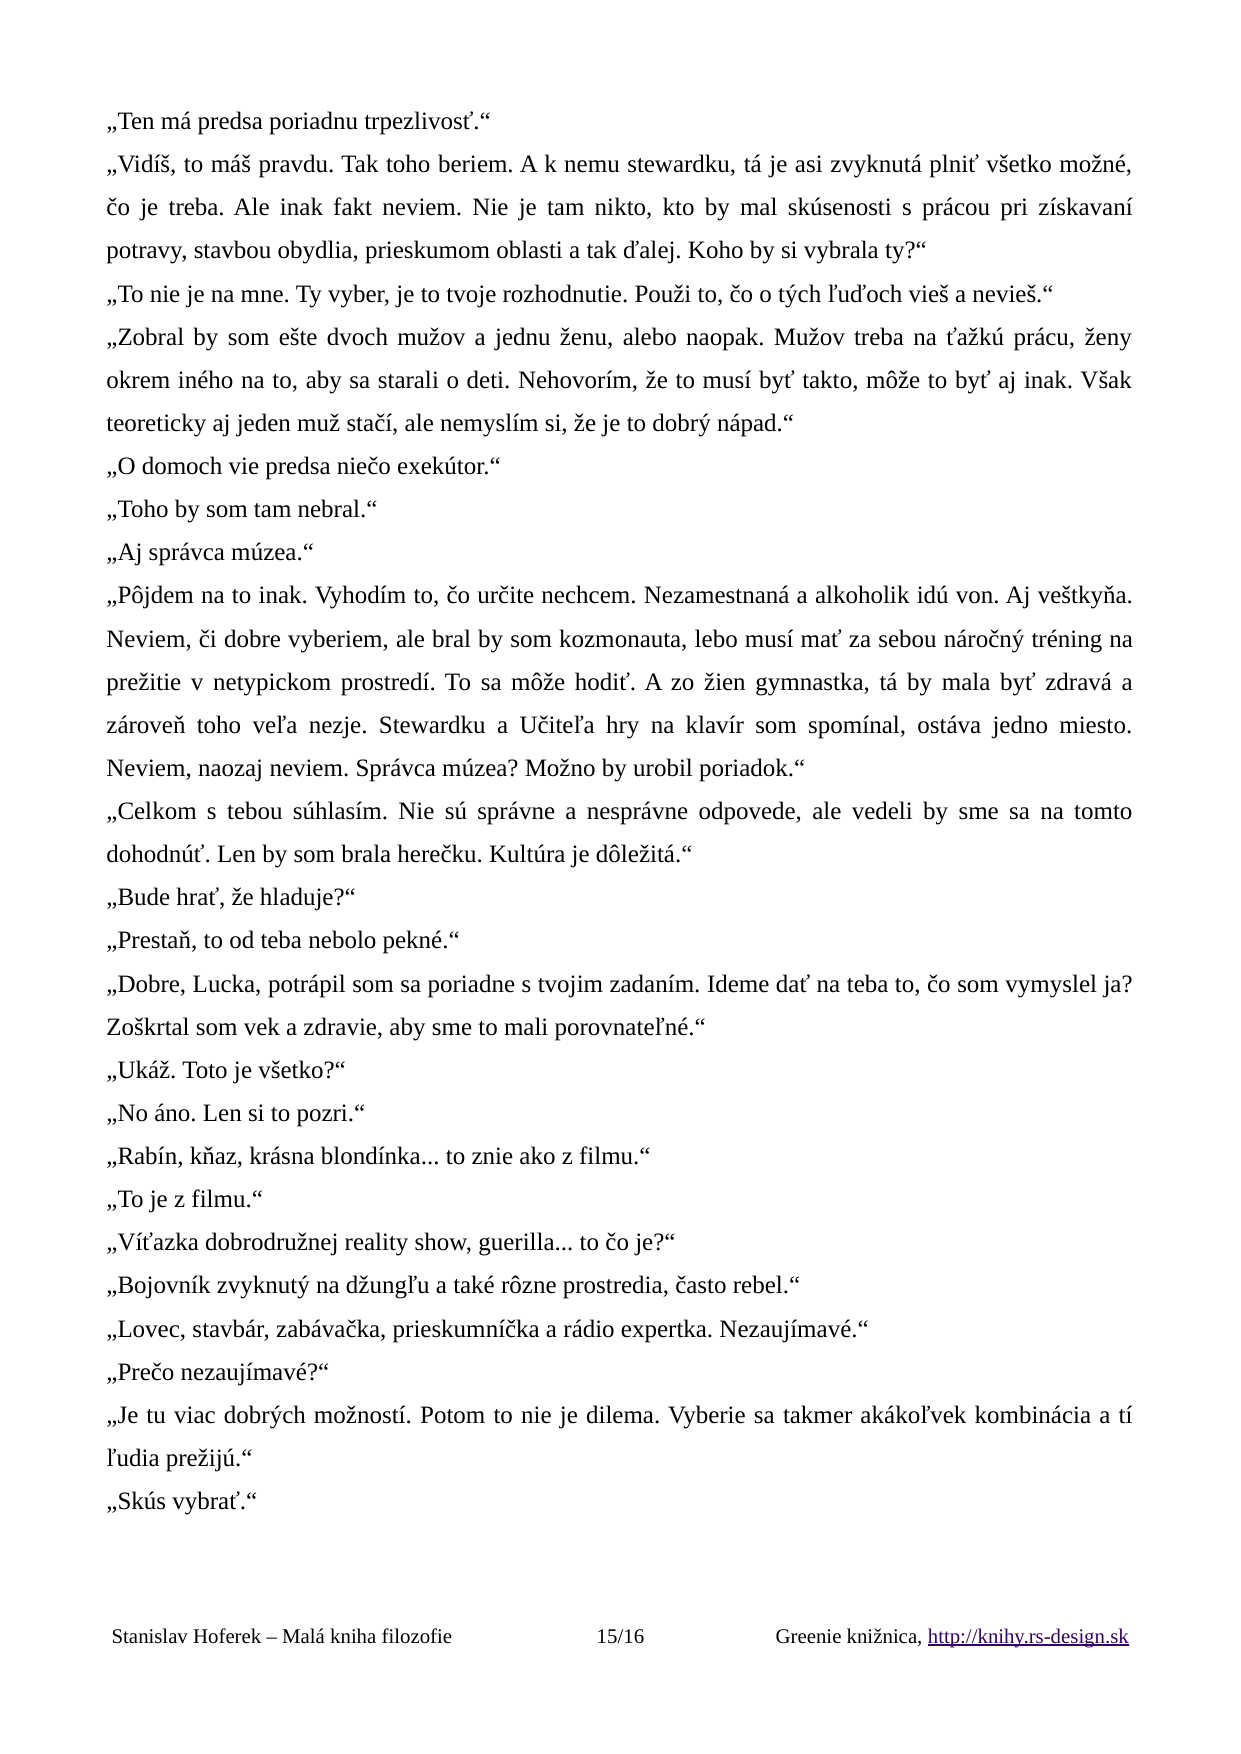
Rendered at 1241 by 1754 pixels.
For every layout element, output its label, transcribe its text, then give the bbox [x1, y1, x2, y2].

text „Ukáž. Toto je všetko?“ [106, 1055, 1134, 1084]
text „Celkom s tebou súhlasím. Nie sú správne a nesprávne odpovede, ale vedeli by sme sa na tomto dohodnúť. Len by som brala herečku. Kultúra je dôležitá.“ [106, 796, 1134, 868]
text „No áno. Len si to pozri.“ [106, 1098, 1134, 1127]
text „Zobral by som ešte dvoch mužov a jednu ženu, alebo naopak. Mužov treba na ťažkú prácu, ženy okrem iného na to, aby sa starali o deti. Nehovorím, že to musí byť takto, môže to byť aj inak. Však teoreticky aj jeden muž stačí, ale nemyslím si, že je to dobrý nápad.“ [106, 322, 1134, 437]
text „O domoch vie predsa niečo exekútor.“ [106, 451, 1134, 480]
text „Bojovník zvyknutý na džungľu a také rôzne prostredia, často rebel.“ [106, 1271, 1134, 1299]
text „Dobre, Lucka, potrápil som sa poriadne s tvojim zadaním. Ideme dať na teba to, čo som vymyslel ja? Zoškrtal som vek a zdravie, aby sme to mali porovnateľné.“ [106, 969, 1134, 1041]
text „Rabín, kňaz, krásna blondínka... to znie ako z filmu.“ [106, 1141, 1134, 1170]
text „To je z filmu.“ [106, 1184, 1134, 1213]
text „Vidíš, to máš pravdu. Tak toho beriem. A k nemu stewardku, tá je asi zvyknutá plniť všetko možné, čo je treba. Ale inak fakt neviem. Nie je tam nikto, kto by mal skúsenosti s prácou pri získavaní potravy, stavbou obydlia, prieskumom oblasti a tak ďalej. Koho by si vybrala ty?“ [106, 149, 1134, 264]
text „Prečo nezaujímavé?“ [106, 1357, 1134, 1386]
text „Lovec, stavbár, zabávačka, prieskumníčka a rádio expertka. Nezaujímavé.“ [106, 1314, 1134, 1342]
text „Skús vybrať.“ [106, 1486, 1134, 1515]
text „Aj správca múzea.“ [106, 537, 1134, 566]
text „To nie je na mne. Ty vyber, je to tvoje rozhodnutie. Použi to, čo o tých ľuďoch vieš a nevieš.“ [106, 279, 1134, 307]
text „Víťazka dobrodružnej reality show, guerilla... to čo je?“ [106, 1227, 1134, 1256]
text „Prestaň, to od teba nebolo pekné.“ [106, 926, 1134, 954]
text „Je tu viac dobrých možností. Potom to nie je dilema. Vyberie sa takmer akákoľvek kombinácia a tí ľudia prežijú.“ [106, 1400, 1134, 1472]
text „Toho by som tam nebral.“ [106, 494, 1134, 523]
text „Bude hrať, že hladuje?“ [106, 882, 1134, 911]
text „Pôjdem na to inak. Vyhodím to, čo určite nechcem. Nezamestnaná a alkoholik idú von. Aj veštkyňa. Neviem, či dobre vyberiem, ale bral by som kozmonauta, lebo musí mať za sebou náročný tréning na prežitie v netypickom prostredí. To sa môže hodiť. A zo žien gymnastka, tá by mala byť zdravá a zároveň toho veľa nezje. Stewardku a Učiteľa hry na klavír som spomínal, ostáva jedno miesto. Neviem, naozaj neviem. Správca múzea? Možno by urobil poriadok.“ [106, 581, 1134, 782]
text „Ten má predsa poriadnu trpezlivosť.“ [106, 106, 1134, 135]
